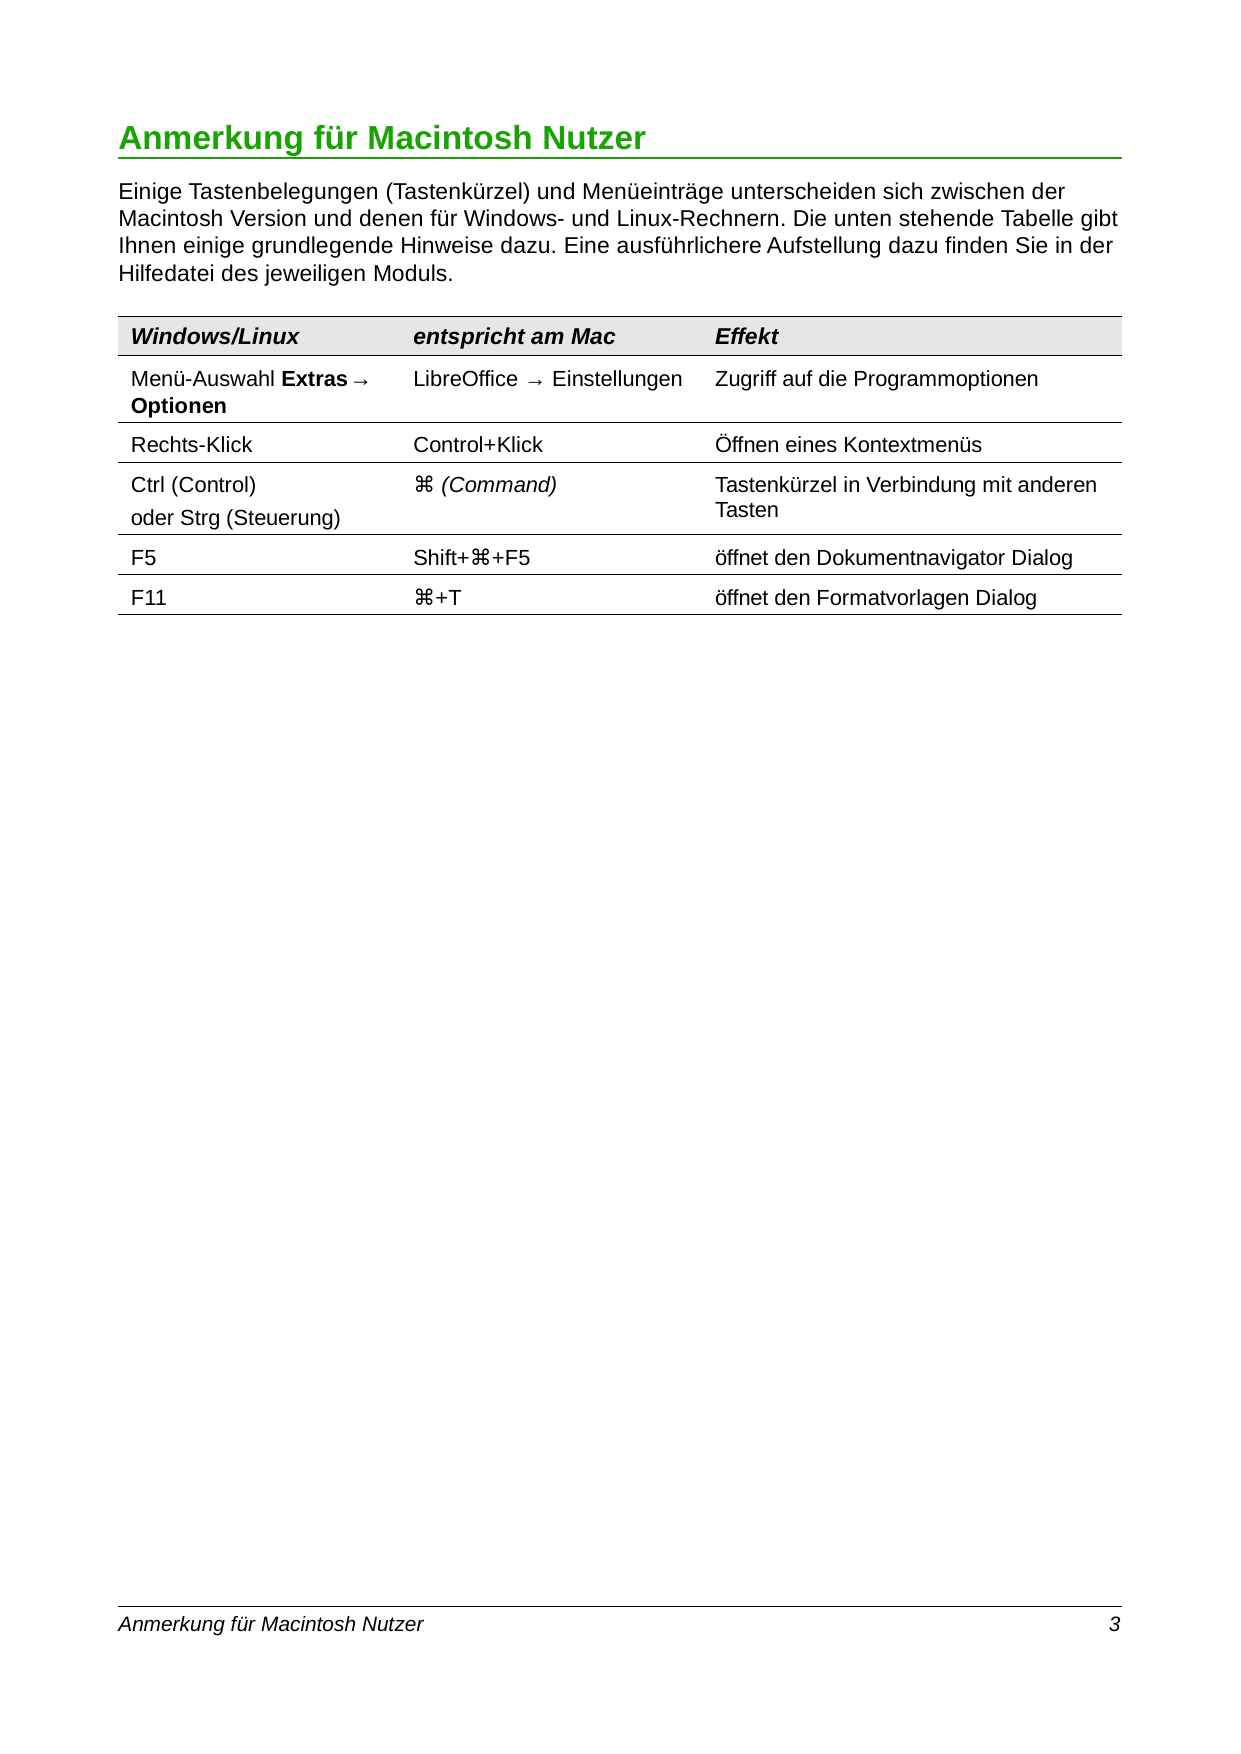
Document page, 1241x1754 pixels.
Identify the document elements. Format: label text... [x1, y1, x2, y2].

table_cell Zugriff auf die Programmoptionen [702, 356, 1122, 422]
table_cell F11 [118, 575, 401, 614]
table_header Windows/Linux [118, 317, 401, 355]
table_cell Ctrl (Control) oder Strg (Steuerung) [118, 463, 401, 534]
table_cell Tastenkürzel in Verbindung mit anderen Tasten [702, 463, 1122, 534]
table_cell ⌘ (Command) [401, 463, 702, 534]
table_cell Öffnen eines Kontextmenüs [702, 423, 1122, 462]
table_cell Control+Klick [401, 423, 702, 462]
table_header Effekt [702, 317, 1122, 355]
table_cell Shift+⌘+F5 [401, 535, 702, 574]
table_cell Rechts-Klick [118, 423, 401, 462]
table_cell öffnet den Dokumentnavigator Dialog [702, 535, 1122, 574]
table_cell öffnet den Formatvorlagen Dialog [702, 575, 1122, 614]
subtitle Anmerkung für Macintosh Nutzer [118, 118, 1122, 157]
table_header entspricht am Mac [401, 317, 702, 355]
text Einige Tastenbelegungen (Tastenkürzel) und Menüeinträge unterscheiden sich zwischen der Macintosh Version und denen für Windows- und Linux-Rechnern. Die unten stehende Tabelle gibt Ihnen einige grundlegende Hinweise dazu. Eine ausführlichere Aufstellung dazu finden Sie in der Hilfedatei des jeweiligen Moduls. [118, 178, 1122, 286]
table_cell ⌘+T [401, 575, 702, 614]
table_cell F5 [118, 535, 401, 574]
table_cell Menü-Auswahl Extras → Optionen [118, 356, 401, 422]
table_cell LibreOffice → Einstellungen [401, 356, 702, 422]
